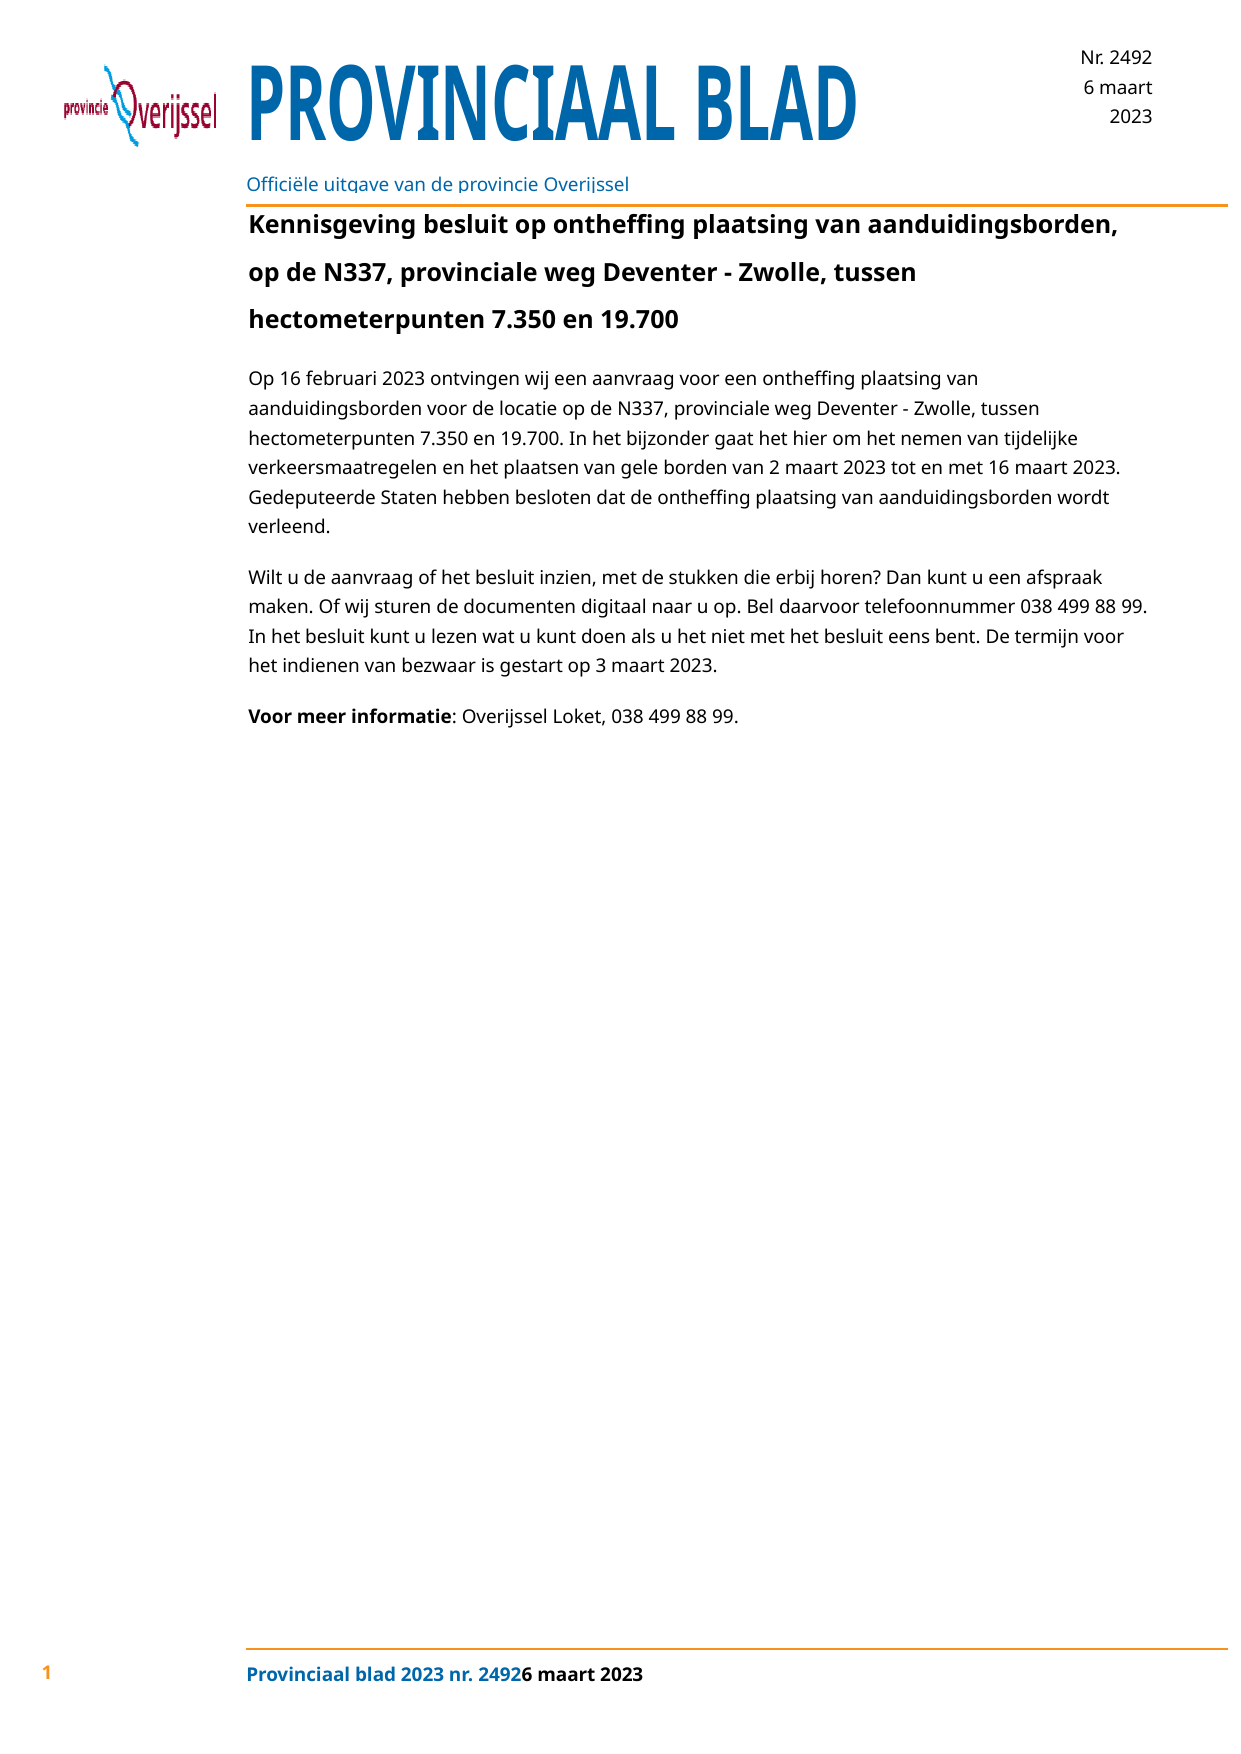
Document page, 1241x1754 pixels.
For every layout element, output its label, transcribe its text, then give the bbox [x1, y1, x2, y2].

text Voor meer informatie: Overijssel Loket, 038 499 88 99. [248, 703, 1152, 729]
text Kennisgeving besluit op ontheffing plaatsing van aanduidingsborden, op de N337, provinciale weg Deventer - Zwolle, tussen hectometerpunten 7.350 en 19.700 [248, 207, 1152, 336]
text Op 16 februari 2023 ontvingen wij een aanvraag voor een ontheffing plaatsing van aanduidingsborden voor de locatie op de N337, provinciale weg Deventer - Zwolle, tussen hectometerpunten 7.350 en 19.700. In het bijzonder gaat het hier om het nemen van tijdelijke verkeersmaatregelen en het plaatsen van gele borden van 2 maart 2023 tot en met 16 maart 2023. Gedeputeerde Staten hebben besloten dat de ontheffing plaatsing van aanduidingsborden wordt verleend. [248, 366, 1152, 539]
picture [41, 47, 231, 172]
text Wilt u de aanvraag of het besluit inzien, met de stukken die erbij horen? Dan kunt u een afspraak maken. Of wij sturen de documenten digitaal naar u op. Bel daarvoor telefoonnummer 038 499 88 99. In het besluit kunt u lezen wat u kunt doen als u het niet met het besluit eens bent. De termijn voor het indienen van bezwaar is gestart op 3 maart 2023. [248, 564, 1152, 678]
